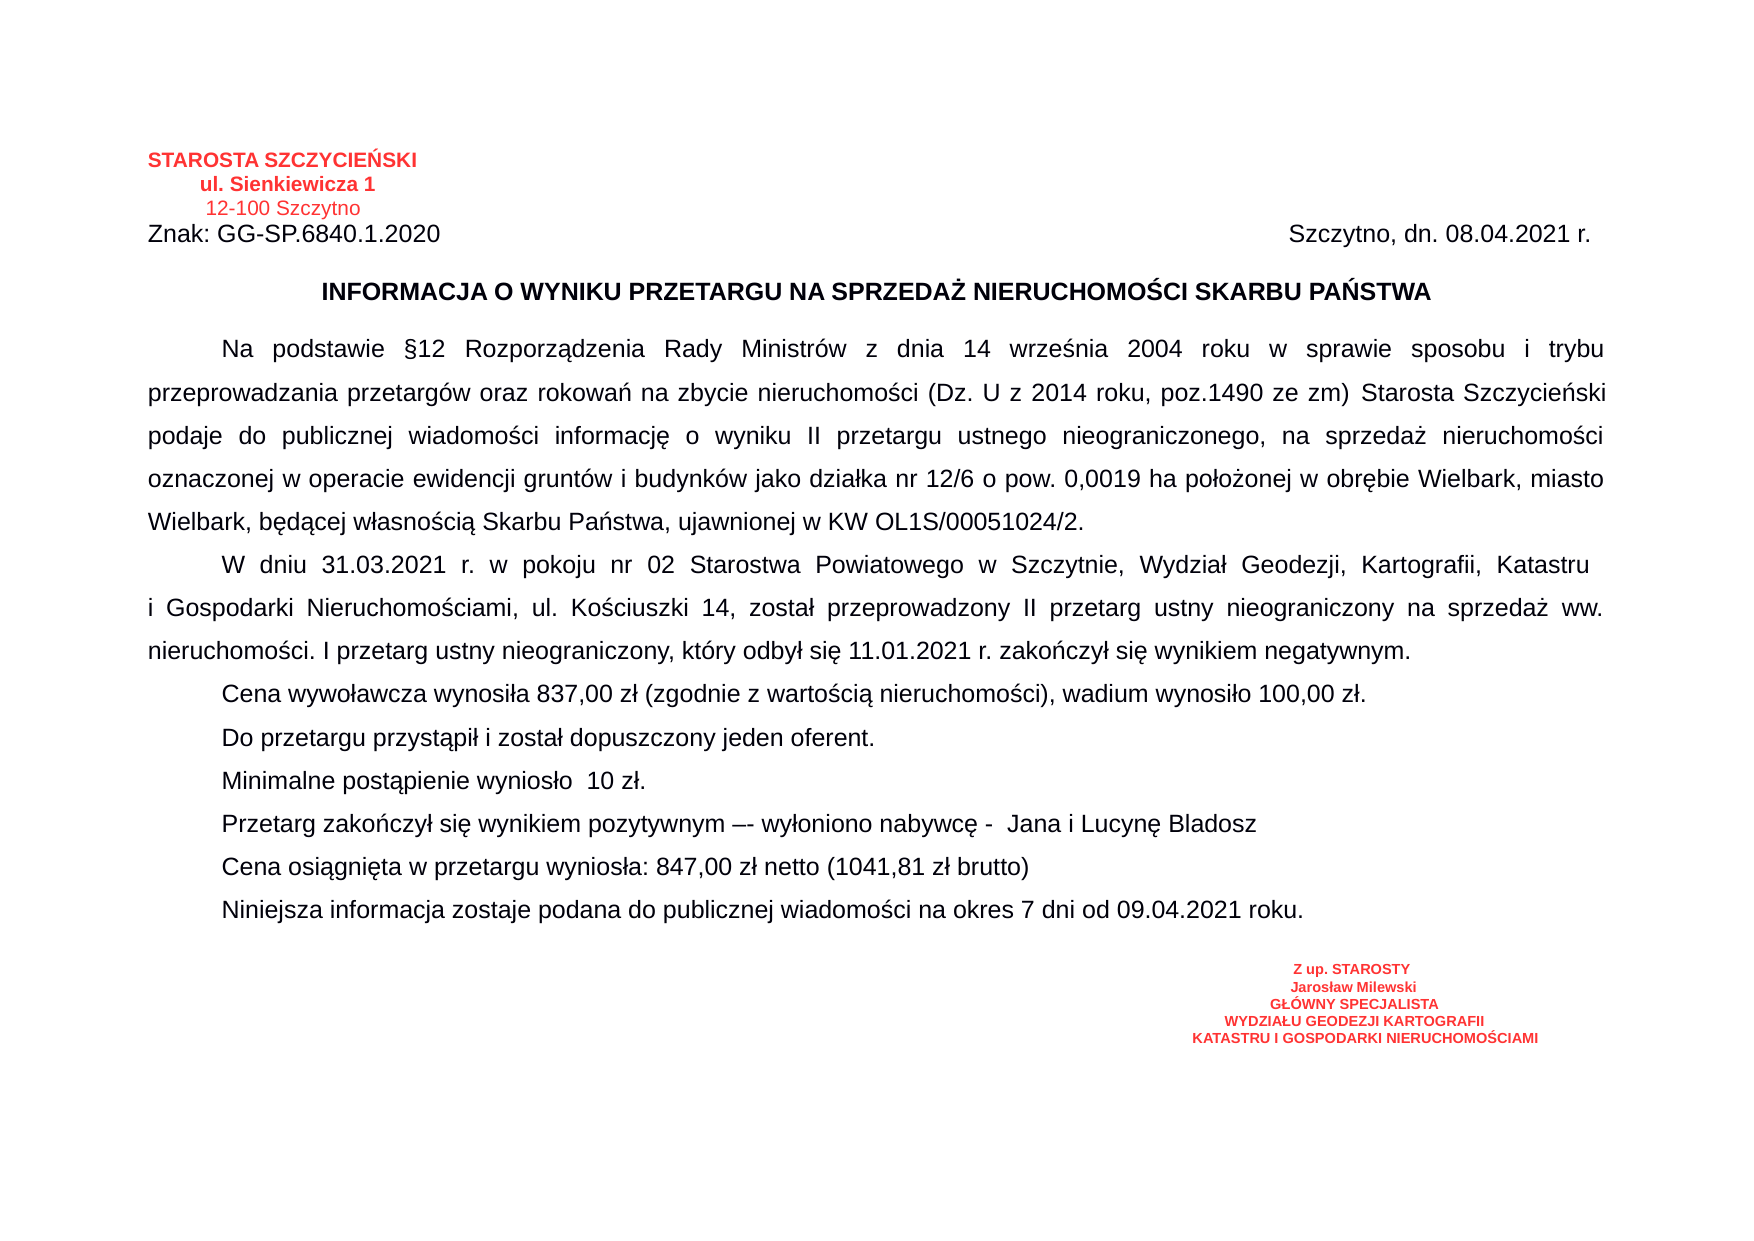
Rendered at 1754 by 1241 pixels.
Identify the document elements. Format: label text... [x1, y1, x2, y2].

text INFORMACJA O WYNIKU PRZETARGU NA SPRZEDAŻ NIERUCHOMOŚCI SKARBU PAŃSTWA [148, 277, 1606, 306]
text W dniu 31.03.2021 r. w pokoju nr 02 Starostwa Powiatowego w Szczytnie, Wydział Geodezji, Kartografii, Katastru i Gospodarki Nieruchomościami, ul. Kościuszki 14, został przeprowadzony II przetarg ustny nieograniczony na sprzedaż ww. nieruchomości. I przetarg ustny nieograniczony, który odbył się 11.01.2021 r. zakończył się wynikiem negatywnym. [148, 550, 1606, 665]
text WYDZIAŁU GEODEZJI KARTOGRAFII [148, 1012, 1606, 1029]
text Minimalne postąpienie wyniosło 10 zł. [148, 766, 1606, 794]
text STAROSTA SZCZYCIEŃSKI [148, 148, 1606, 172]
text Niniejsza informacja zostaje podana do publicznej wiadomości na okres 7 dni od 09.04.2021 roku. [148, 895, 1606, 924]
text Znak: GG-SP.6840.1.2020 Szczytno, dn. 08.04.2021 r. [148, 219, 1606, 248]
text Cena osiągnięta w przetargu wyniosła: 847,00 zł netto (1041,81 zł brutto) [148, 852, 1606, 881]
text Jarosław Milewski [148, 979, 1606, 996]
text Z up. STAROSTY [148, 959, 1606, 979]
text Cena wywoławcza wynosiła 837,00 zł (zgodnie z wartością nieruchomości), wadium wynosiło 100,00 zł. [148, 679, 1606, 708]
text Na podstawie §12 Rozporządzenia Rady Ministrów z dnia 14 września 2004 roku w sprawie sposobu i trybu przeprowadzania przetargów oraz rokowań na zbycie nieruchomości (Dz. U z 2014 roku, poz.1490 ze zm) Starosta Szczycieński podaje do publicznej wiadomości informację o wyniku II przetargu ustnego nieograniczonego, na sprzedaż nieruchomości oznaczonej w operacie ewidencji gruntów i budynków jako działka nr 12/6 o pow. 0,0019 ha położonej w obrębie Wielbark, miasto Wielbark, będącej własnością Skarbu Państwa, ujawnionej w KW OL1S/00051024/2. [148, 334, 1606, 536]
text 12-100 Szczytno [148, 196, 1606, 219]
text ul. Sienkiewicza 1 [148, 172, 1606, 196]
text GŁÓWNY SPECJALISTA [148, 996, 1606, 1012]
text Przetarg zakończył się wynikiem pozytywnym –- wyłoniono nabywcę - Jana i Lucynę Bladosz [148, 809, 1606, 838]
text Do przetargu przystąpił i został dopuszczony jeden oferent. [148, 723, 1606, 751]
text KATASTRU I GOSPODARKI NIERUCHOMOŚCIAMI [148, 1029, 1606, 1046]
